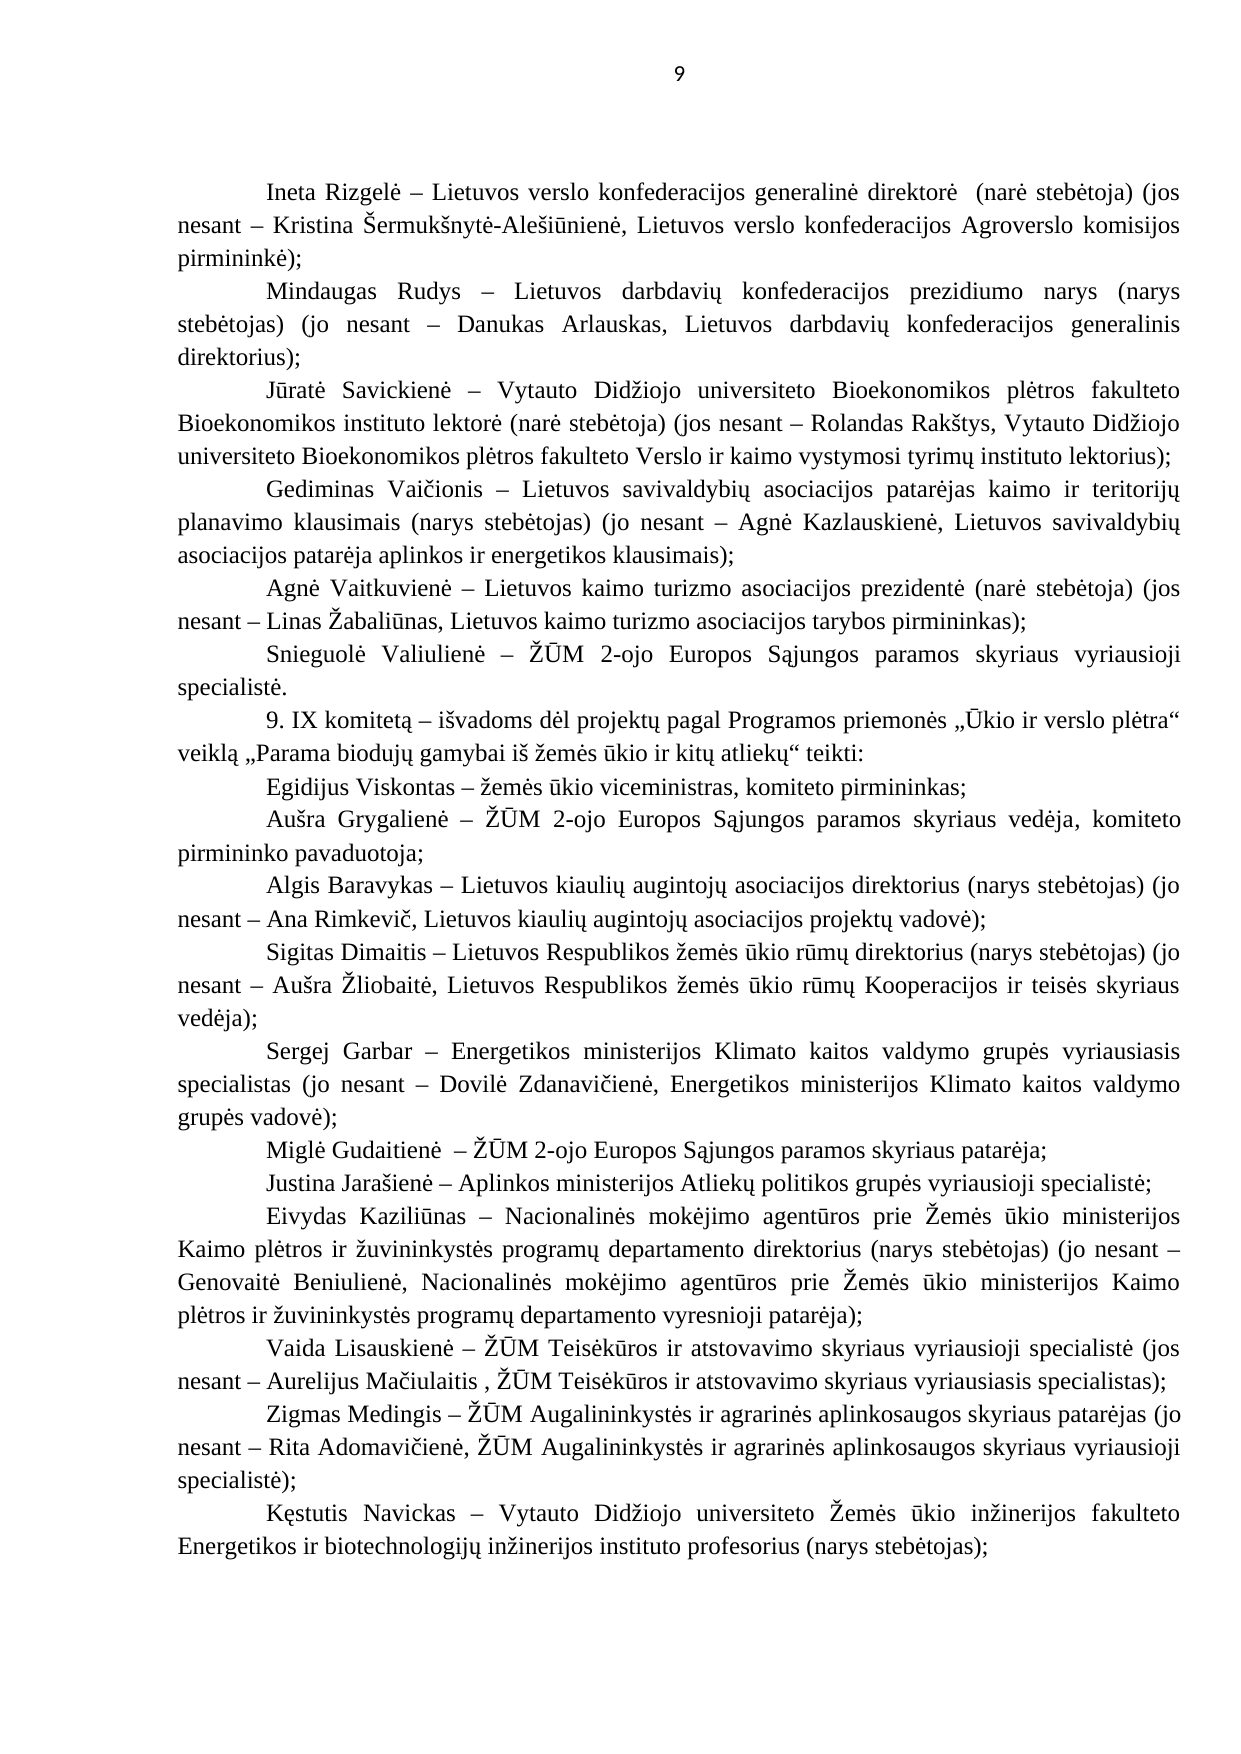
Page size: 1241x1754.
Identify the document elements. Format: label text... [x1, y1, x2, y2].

text Zigmas Medingis – ŽŪM Augalininkystės ir agrarinės aplinkosaugos skyriaus patarėjas (jo nesant – Rita Adomavičienė, ŽŪM Augalininkystės ir agrarinės aplinkosaugos skyriaus vyriausioji specialistė); [177, 1399, 1181, 1494]
text Egidijus Viskontas – žemės ūkio viceministras, komiteto pirmininkas; [177, 772, 1181, 800]
text Kęstutis Navickas – Vytauto Didžiojo universiteto Žemės ūkio inžinerijos fakulteto Energetikos ir biotechnologijų inžinerijos instituto profesorius (narys stebėtojas); [177, 1498, 1181, 1560]
text Ineta Rizgelė – Lietuvos verslo konfederacijos generalinė direktorė (narė stebėtoja) (jos nesant – Kristina Šermukšnytė-Alešiūnienė, Lietuvos verslo konfederacijos Agroverslo komisijos pirmininkė); [177, 177, 1181, 272]
text Miglė Gudaitienė – ŽŪM 2-ojo Europos Sąjungos paramos skyriaus patarėja; [177, 1135, 1181, 1163]
text Sigitas Dimaitis – Lietuvos Respublikos žemės ūkio rūmų direktorius (narys stebėtojas) (jo nesant – Aušra Žliobaitė, Lietuvos Respublikos žemės ūkio rūmų Kooperacijos ir teisės skyriaus vedėja); [177, 937, 1181, 1031]
text Justina Jarašienė – Aplinkos ministerijos Atliekų politikos grupės vyriausioji specialistė; [177, 1168, 1181, 1197]
text Eivydas Kaziliūnas – Nacionalinės mokėjimo agentūros prie Žemės ūkio ministerijos Kaimo plėtros ir žuvininkystės programų departamento direktorius (narys stebėtojas) (jo nesant – Genovaitė Beniulienė, Nacionalinės mokėjimo agentūros prie Žemės ūkio ministerijos Kaimo plėtros ir žuvininkystės programų departamento vyresnioji patarėja); [177, 1201, 1181, 1329]
text Gediminas Vaičionis – Lietuvos savivaldybių asociacijos patarėjas kaimo ir teritorijų planavimo klausimais (narys stebėtojas) (jo nesant – Agnė Kazlauskienė, Lietuvos savivaldybių asociacijos patarėja aplinkos ir energetikos klausimais); [177, 474, 1181, 569]
text Mindaugas Rudys – Lietuvos darbdavių konfederacijos prezidiumo narys (narys stebėtojas) (jo nesant – Danukas Arlauskas, Lietuvos darbdavių konfederacijos generalinis direktorius); [177, 276, 1181, 371]
text Algis Baravykas – Lietuvos kiaulių augintojų asociacijos direktorius (narys stebėtojas) (jo nesant – Ana Rimkevič, Lietuvos kiaulių augintojų asociacijos projektų vadovė); [177, 871, 1181, 932]
text Agnė Vaitkuvienė – Lietuvos kaimo turizmo asociacijos prezidentė (narė stebėtoja) (jos nesant – Linas Žabaliūnas, Lietuvos kaimo turizmo asociacijos tarybos pirmininkas); [177, 573, 1181, 635]
text Snieguolė Valiulienė – ŽŪM 2-ojo Europos Sąjungos paramos skyriaus vyriausioji specialistė. [177, 639, 1181, 701]
text Jūratė Savickienė – Vytauto Didžiojo universiteto Bioekonomikos plėtros fakulteto Bioekonomikos instituto lektorė (narė stebėtoja) (jos nesant – Rolandas Rakštys, Vytauto Didžiojo universiteto Bioekonomikos plėtros fakulteto Verslo ir kaimo vystymosi tyrimų instituto lektorius); [177, 375, 1181, 470]
text Aušra Grygalienė – ŽŪM 2-ojo Europos Sąjungos paramos skyriaus vedėja, komiteto pirmininko pavaduotoja; [177, 804, 1181, 866]
text Sergej Garbar – Energetikos ministerijos Klimato kaitos valdymo grupės vyriausiasis specialistas (jo nesant – Dovilė Zdanavičienė, Energetikos ministerijos Klimato kaitos valdymo grupės vadovė); [177, 1036, 1181, 1131]
text 9. IX komitetą – išvadoms dėl projektų pagal Programos priemonės „Ūkio ir verslo plėtra“ veiklą „Parama biodujų gamybai iš žemės ūkio ir kitų atliekų“ teikti: [177, 706, 1181, 767]
text Vaida Lisauskienė – ŽŪM Teisėkūros ir atstovavimo skyriaus vyriausioji specialistė (jos nesant – Aurelijus Mačiulaitis , ŽŪM Teisėkūros ir atstovavimo skyriaus vyriausiasis specialistas); [177, 1333, 1181, 1395]
